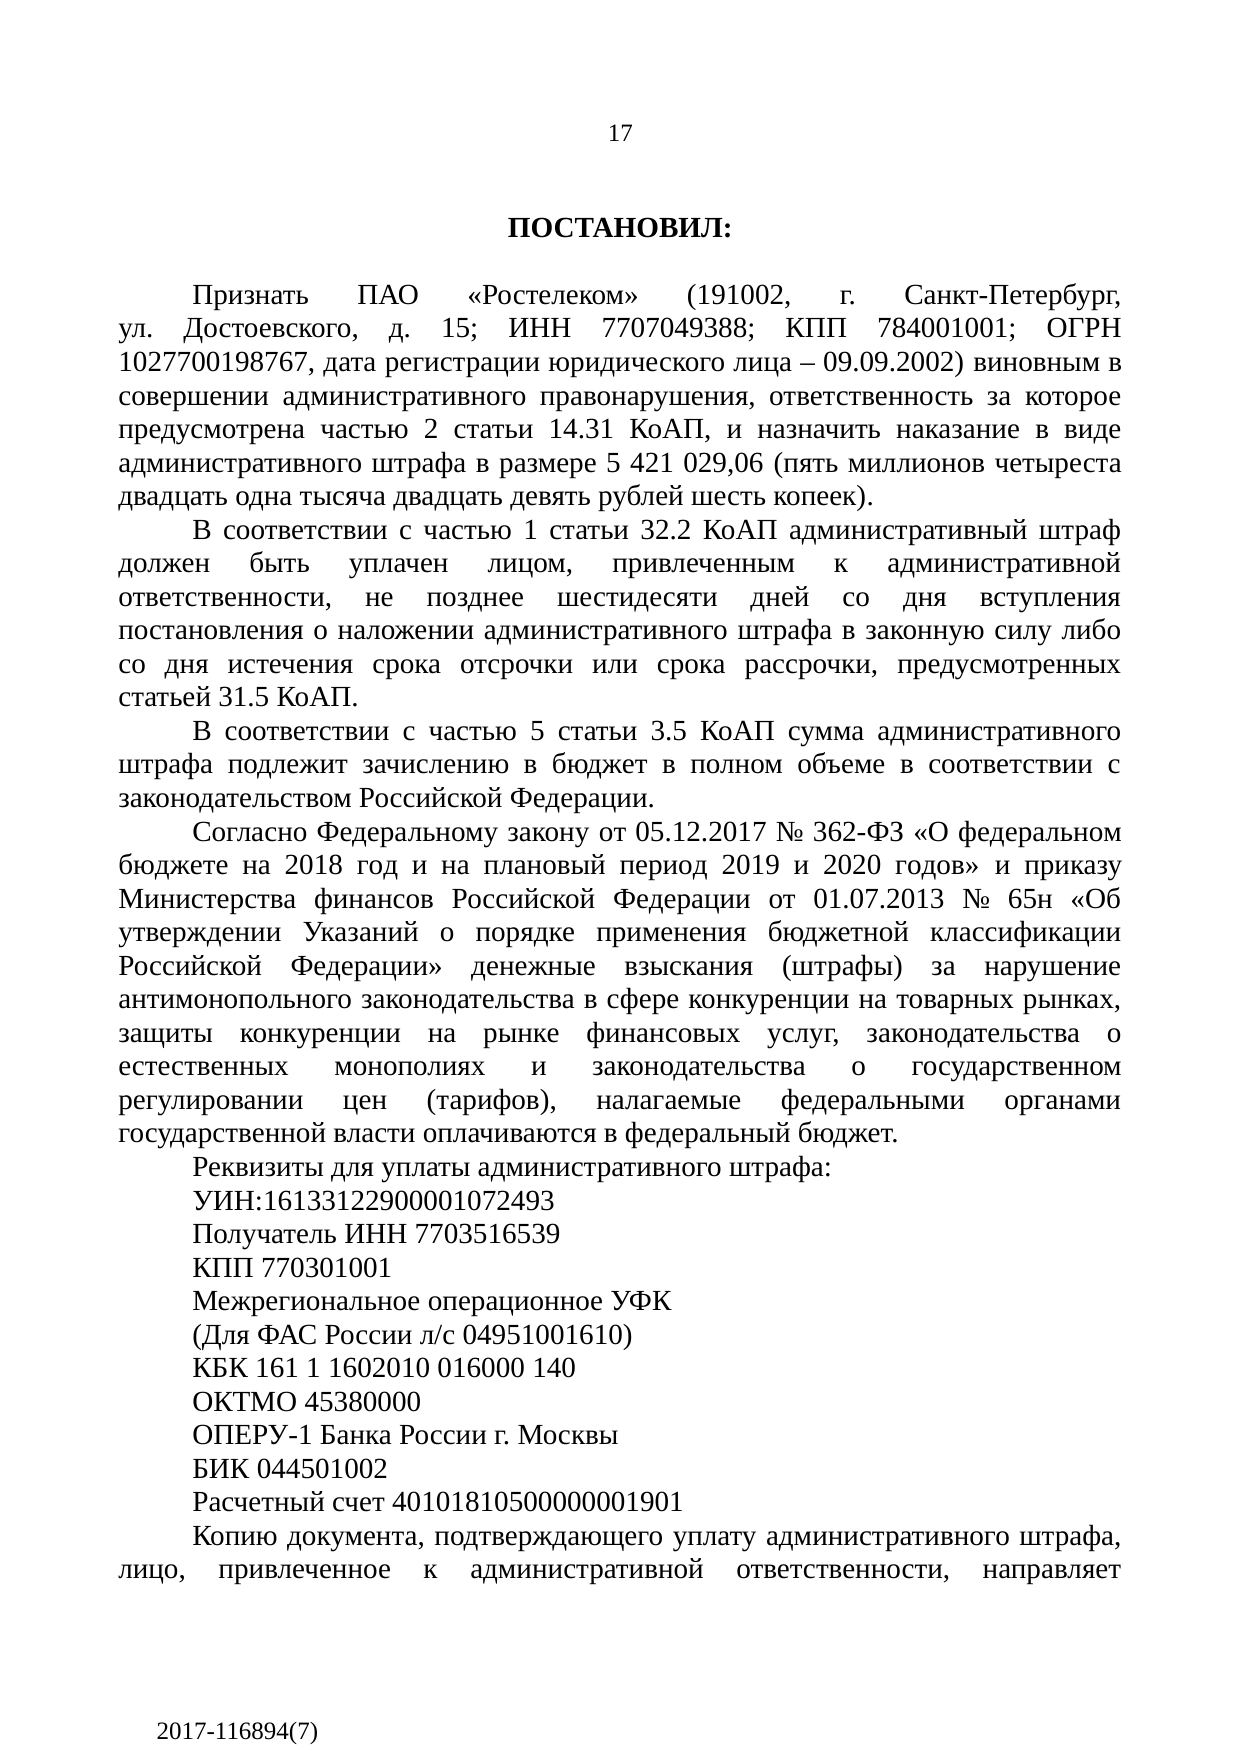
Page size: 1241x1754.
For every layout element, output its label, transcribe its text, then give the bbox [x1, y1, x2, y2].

text (Для ФАС России л/с 04951001610) [118, 1317, 1122, 1350]
text ОКТМО 45380000 [118, 1384, 1122, 1417]
text КПП 770301001 [118, 1250, 1122, 1283]
text ОПЕРУ-1 Банка России г. Москвы [118, 1417, 1122, 1451]
text УИН:16133122900001072493 [118, 1183, 1122, 1216]
text Копию документа, подтверждающего уплату административного штрафа, лицо, привлеченное к административной ответственности, направляет [118, 1518, 1122, 1585]
text БИК 044501002 [118, 1451, 1122, 1484]
text Расчетный счет 40101810500000001901 [118, 1484, 1122, 1518]
text Межрегиональное операционное УФК [118, 1283, 1122, 1317]
text В соответствии с частью 5 статьи 3.5 КоАП сумма административного штрафа подлежит зачислению в бюджет в полном объеме в соответствии с законодательством Российской Федерации. [118, 713, 1122, 814]
text Реквизиты для уплаты административного штрафа: [118, 1149, 1122, 1183]
text Признать ПАО «Ростелеком» (191002, г. Санкт-Петербург, ул. Достоевского, д. 15; ИНН 7707049388; КПП 784001001; ОГРН 1027700198767, дата регистрации юридического лица – 09.09.2002) виновным в совершении административного правонарушения, ответственность за которое предусмотрена частью 2 статьи 14.31 КоАП, и назначить наказание в виде административного штрафа в размере 5 421 029,06 (пять миллионов четыреста двадцать одна тысяча двадцать девять рублей шесть копеек). [118, 277, 1122, 512]
text В соответствии с частью 1 статьи 32.2 КоАП административный штраф должен быть уплачен лицом, привлеченным к административной ответственности, не позднее шестидесяти дней со дня вступления постановления о наложении административного штрафа в законную силу либо со дня истечения срока отсрочки или срока рассрочки, предусмотренных статьей 31.5 КоАП. [118, 512, 1122, 713]
text КБК 161 1 1602010 016000 140 [118, 1350, 1122, 1384]
text ПОСТАНОВИЛ: [118, 210, 1122, 243]
text Получатель ИНН 7703516539 [118, 1216, 1122, 1250]
text Согласно Федеральному закону от 05.12.2017 № 362-ФЗ «О федеральном бюджете на 2018 год и на плановый период 2019 и 2020 годов» и приказу Министерства финансов Российской Федерации от 01.07.2013 № 65н «Об утверждении Указаний о порядке применения бюджетной классификации Российской Федерации» денежные взыскания (штрафы) за нарушение антимонопольного законодательства в сфере конкуренции на товарных рынках, защиты конкуренции на рынке финансовых услуг, законодательства о естественных монополиях и законодательства о государственном регулировании цен (тарифов), налагаемые федеральными органами государственной власти оплачиваются в федеральный бюджет. [118, 814, 1122, 1149]
